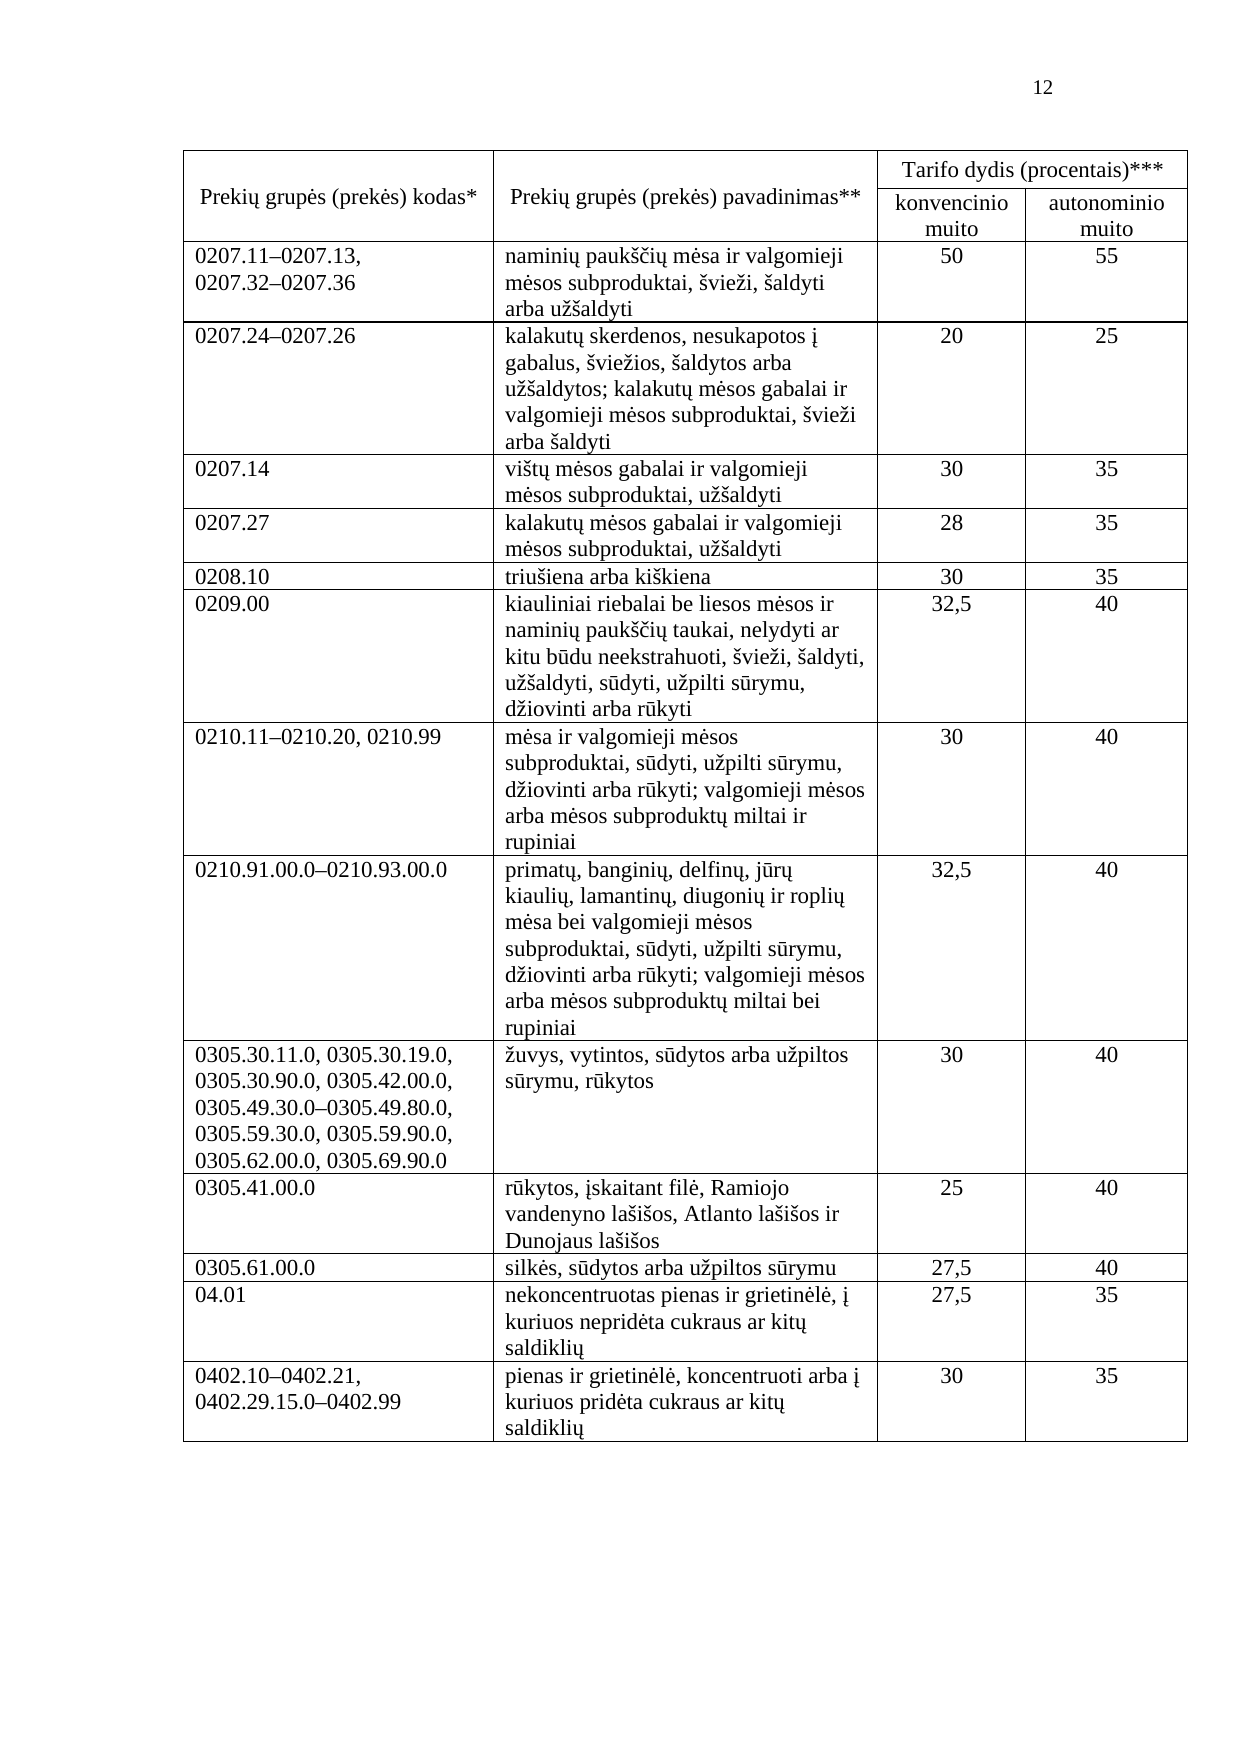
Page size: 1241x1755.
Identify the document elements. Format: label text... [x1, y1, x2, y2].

table_cell 40 [1026, 1041, 1187, 1173]
table_cell 55 [1026, 242, 1187, 321]
table_cell žuvys, vytintos, sūdytos arba užpiltos sūrymu, rūkytos [494, 1041, 877, 1173]
table_cell kalakutų skerdenos, nesukapotos į gabalus, šviežios, šaldytos arba užšaldytos; kalakutų mėsos gabalai ir valgomieji mėsos subproduktai, švieži arba šaldyti [494, 323, 877, 454]
table_cell 30 [878, 455, 1025, 508]
table_cell 30 [878, 1041, 1025, 1173]
table_cell 25 [1026, 323, 1187, 454]
table_cell 40 [1026, 856, 1187, 1040]
table_cell 35 [1026, 509, 1187, 562]
table_cell 40 [1026, 723, 1187, 855]
table_cell pienas ir grietinėlė, koncentruoti arba į kuriuos pridėta cukraus ar kitų saldiklių [494, 1362, 877, 1441]
table_cell 30 [878, 563, 1025, 589]
table_cell kiauliniai riebalai be liesos mėsos ir naminių paukščių taukai, nelydyti ar kitu būdu neekstrahuoti, švieži, šaldyti, užšaldyti, sūdyti, užpilti sūrymu, džiovinti arba rūkyti [494, 590, 877, 722]
table_cell 28 [878, 509, 1025, 562]
table_cell 27,5 [878, 1282, 1025, 1361]
table_cell 0207.14 [184, 455, 493, 508]
table_cell vištų mėsos gabalai ir valgomieji mėsos subproduktai, užšaldyti [494, 455, 877, 508]
table_cell triušiena arba kiškiena [494, 563, 877, 589]
table_cell 40 [1026, 590, 1187, 722]
table_cell 0305.61.00.0 [184, 1254, 493, 1281]
table_cell 35 [1026, 1362, 1187, 1441]
table_cell mėsa ir valgomieji mėsos subproduktai, sūdyti, užpilti sūrymu, džiovinti arba rūkyti; valgomieji mėsos arba mėsos subproduktų miltai ir rupiniai [494, 723, 877, 855]
table_cell 25 [878, 1174, 1025, 1253]
table_cell 30 [878, 1362, 1025, 1441]
table_cell naminių paukščių mėsa ir valgomieji mėsos subproduktai, švieži, šaldyti arba užšaldyti [494, 242, 877, 321]
table_cell 0207.27 [184, 509, 493, 562]
table_header Prekių grupės (prekės) kodas* [184, 151, 493, 241]
table_cell 35 [1026, 1282, 1187, 1361]
table_cell rūkytos, įskaitant filė, Ramiojo vandenyno lašišos, Atlanto lašišos ir Dunojaus lašišos [494, 1174, 877, 1253]
table_cell 04.01 [184, 1282, 493, 1361]
table_header Prekių grupės (prekės) pavadinimas** [494, 151, 877, 241]
table_cell 0210.11–0210.20, 0210.99 [184, 723, 493, 855]
table_cell 0305.41.00.0 [184, 1174, 493, 1253]
table_cell nekoncentruotas pienas ir grietinėlė, į kuriuos nepridėta cukraus ar kitų saldiklių [494, 1282, 877, 1361]
table_cell 50 [878, 242, 1025, 321]
table_cell 30 [878, 723, 1025, 855]
table_cell 0207.11–0207.13, 0207.32–0207.36 [184, 242, 493, 321]
table_cell kalakutų mėsos gabalai ir valgomieji mėsos subproduktai, užšaldyti [494, 509, 877, 562]
table_cell 0305.30.11.0, 0305.30.19.0, 0305.30.90.0, 0305.42.00.0, 0305.49.30.0–0305.49.80.0, 0305.59.30.0, 0305.59.90.0, 0305.62.00.0, 0305.69.90.0 [184, 1041, 493, 1173]
table_cell konvencinio muito [878, 189, 1025, 241]
table_cell 32,5 [878, 856, 1025, 1040]
table_cell 27,5 [878, 1254, 1025, 1281]
table_cell 32,5 [878, 590, 1025, 722]
table_cell primatų, banginių, delfinų, jūrų kiaulių, lamantinų, diugonių ir roplių mėsa bei valgomieji mėsos subproduktai, sūdyti, užpilti sūrymu, džiovinti arba rūkyti; valgomieji mėsos arba mėsos subproduktų miltai bei rupiniai [494, 856, 877, 1040]
table_cell 0207.24–0207.26 [184, 323, 493, 454]
table_cell 35 [1026, 455, 1187, 508]
table_cell 35 [1026, 563, 1187, 589]
table_cell silkės, sūdytos arba užpiltos sūrymu [494, 1254, 877, 1281]
table_cell 0210.91.00.0–0210.93.00.0 [184, 856, 493, 1040]
table_cell 0209.00 [184, 590, 493, 722]
table_cell 20 [878, 323, 1025, 454]
table_cell 40 [1026, 1174, 1187, 1253]
table_cell 0208.10 [184, 563, 493, 589]
table_cell 0402.10–0402.21, 0402.29.15.0–0402.99 [184, 1362, 493, 1441]
table_cell 40 [1026, 1254, 1187, 1281]
table_cell autonominio muito [1026, 189, 1187, 241]
table_header Tarifo dydis (procentais)*** [878, 151, 1187, 187]
